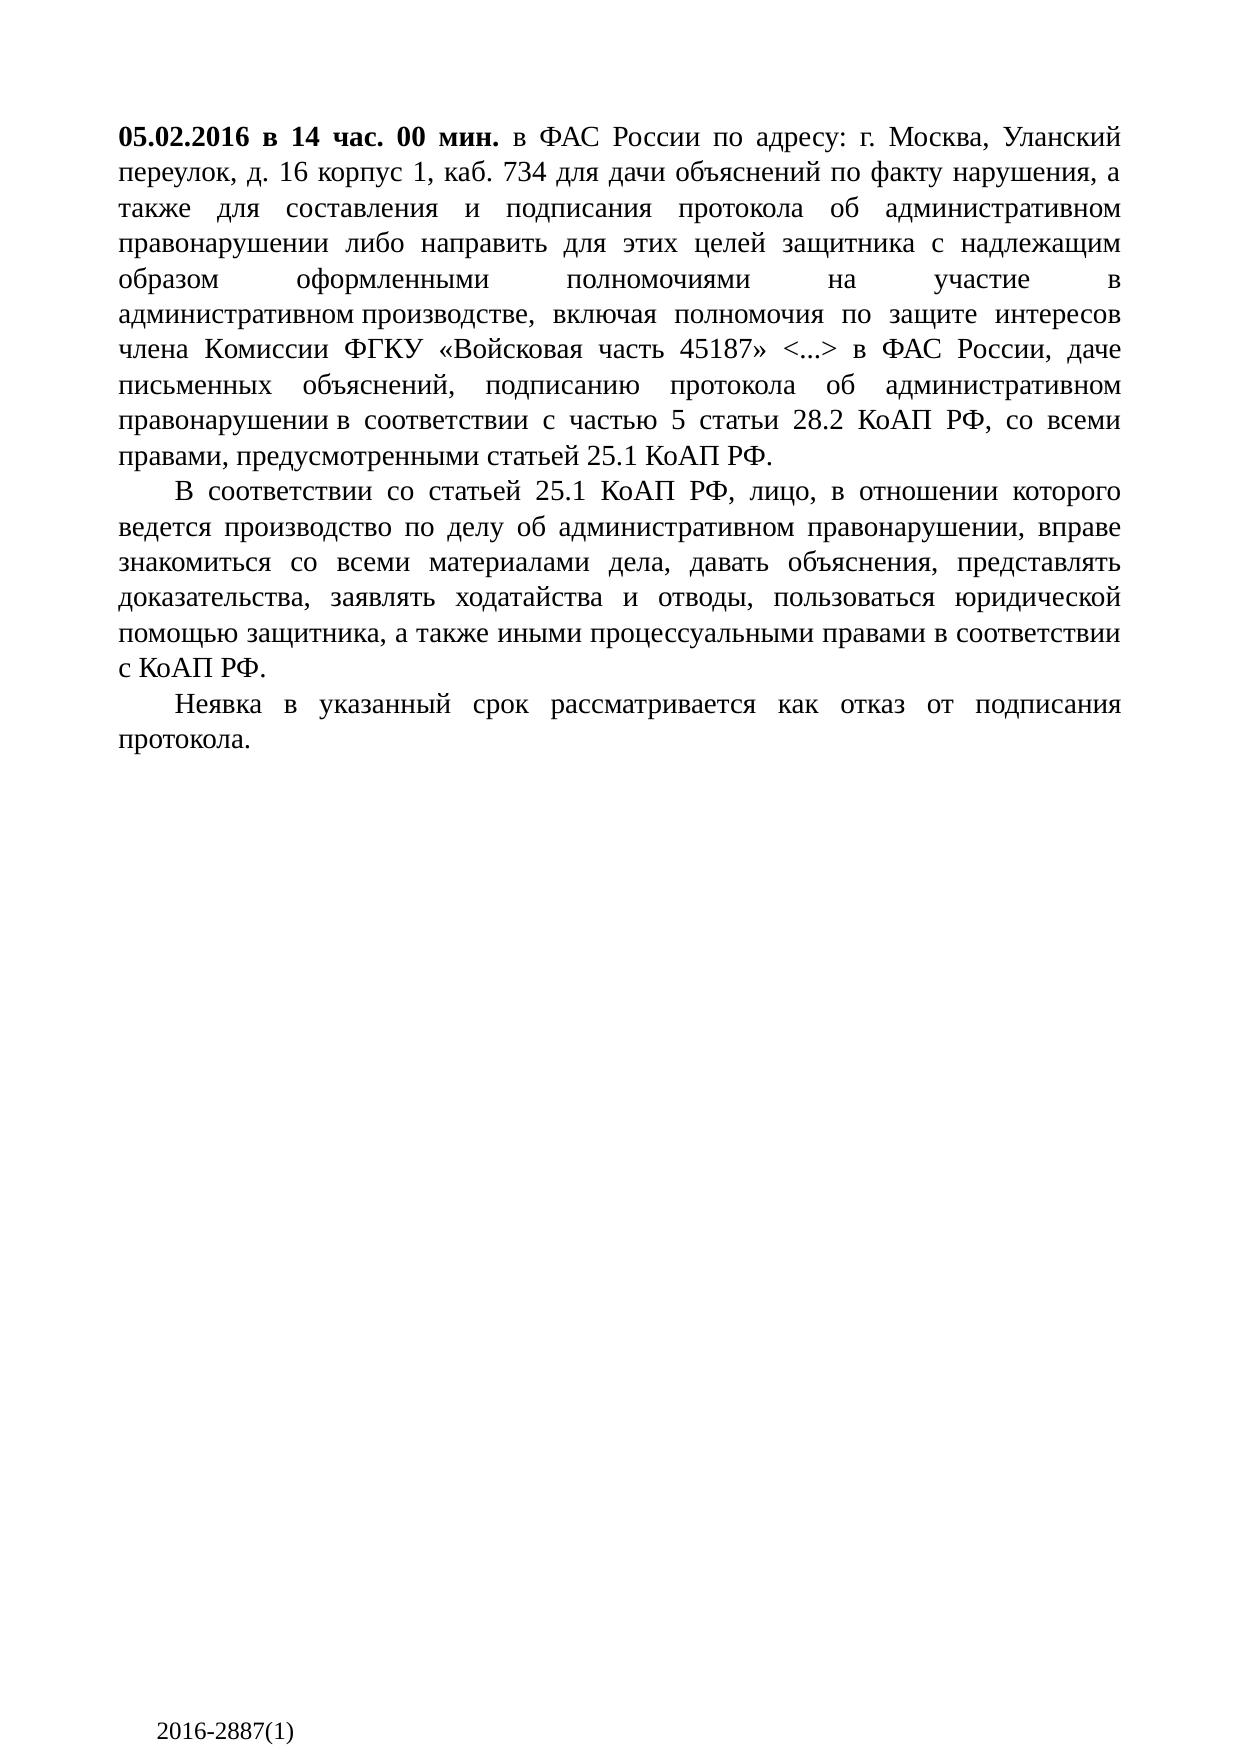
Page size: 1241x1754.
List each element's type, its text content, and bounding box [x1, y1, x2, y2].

text 05.02.2016 в 14 час. 00 мин. в ФАС России по адресу: г. Москва, Уланский переулок, д. 16 корпус 1, каб. 734 для дачи объяснений по факту нарушения, а также для составления и подписания протокола об административном правонарушении либо направить для этих целей защитника с надлежащим образом оформленными полномочиями на участие в административном производстве, включая полномочия по защите интересов члена Комиссии ФГКУ «Войсковая часть 45187» <...> в ФАС России, даче письменных объяснений, подписанию протокола об административном правонарушении в соответствии с частью 5 статьи 28.2 КоАП РФ, со всеми правами, предусмотренными статьей 25.1 КоАП РФ. [118, 118, 1122, 472]
text Неявка в указанный срок рассматривается как отказ от подписания протокола. [118, 685, 1122, 756]
text В соответствии со статьей 25.1 КоАП РФ, лицо, в отношении которого ведется производство по делу об административном правонарушении, вправе знакомиться со всеми материалами дела, давать объяснения, представлять доказательства, заявлять ходатайства и отводы, пользоваться юридической помощью защитника, а также иными процессуальными правами в соответствии с КоАП РФ. [118, 472, 1122, 685]
